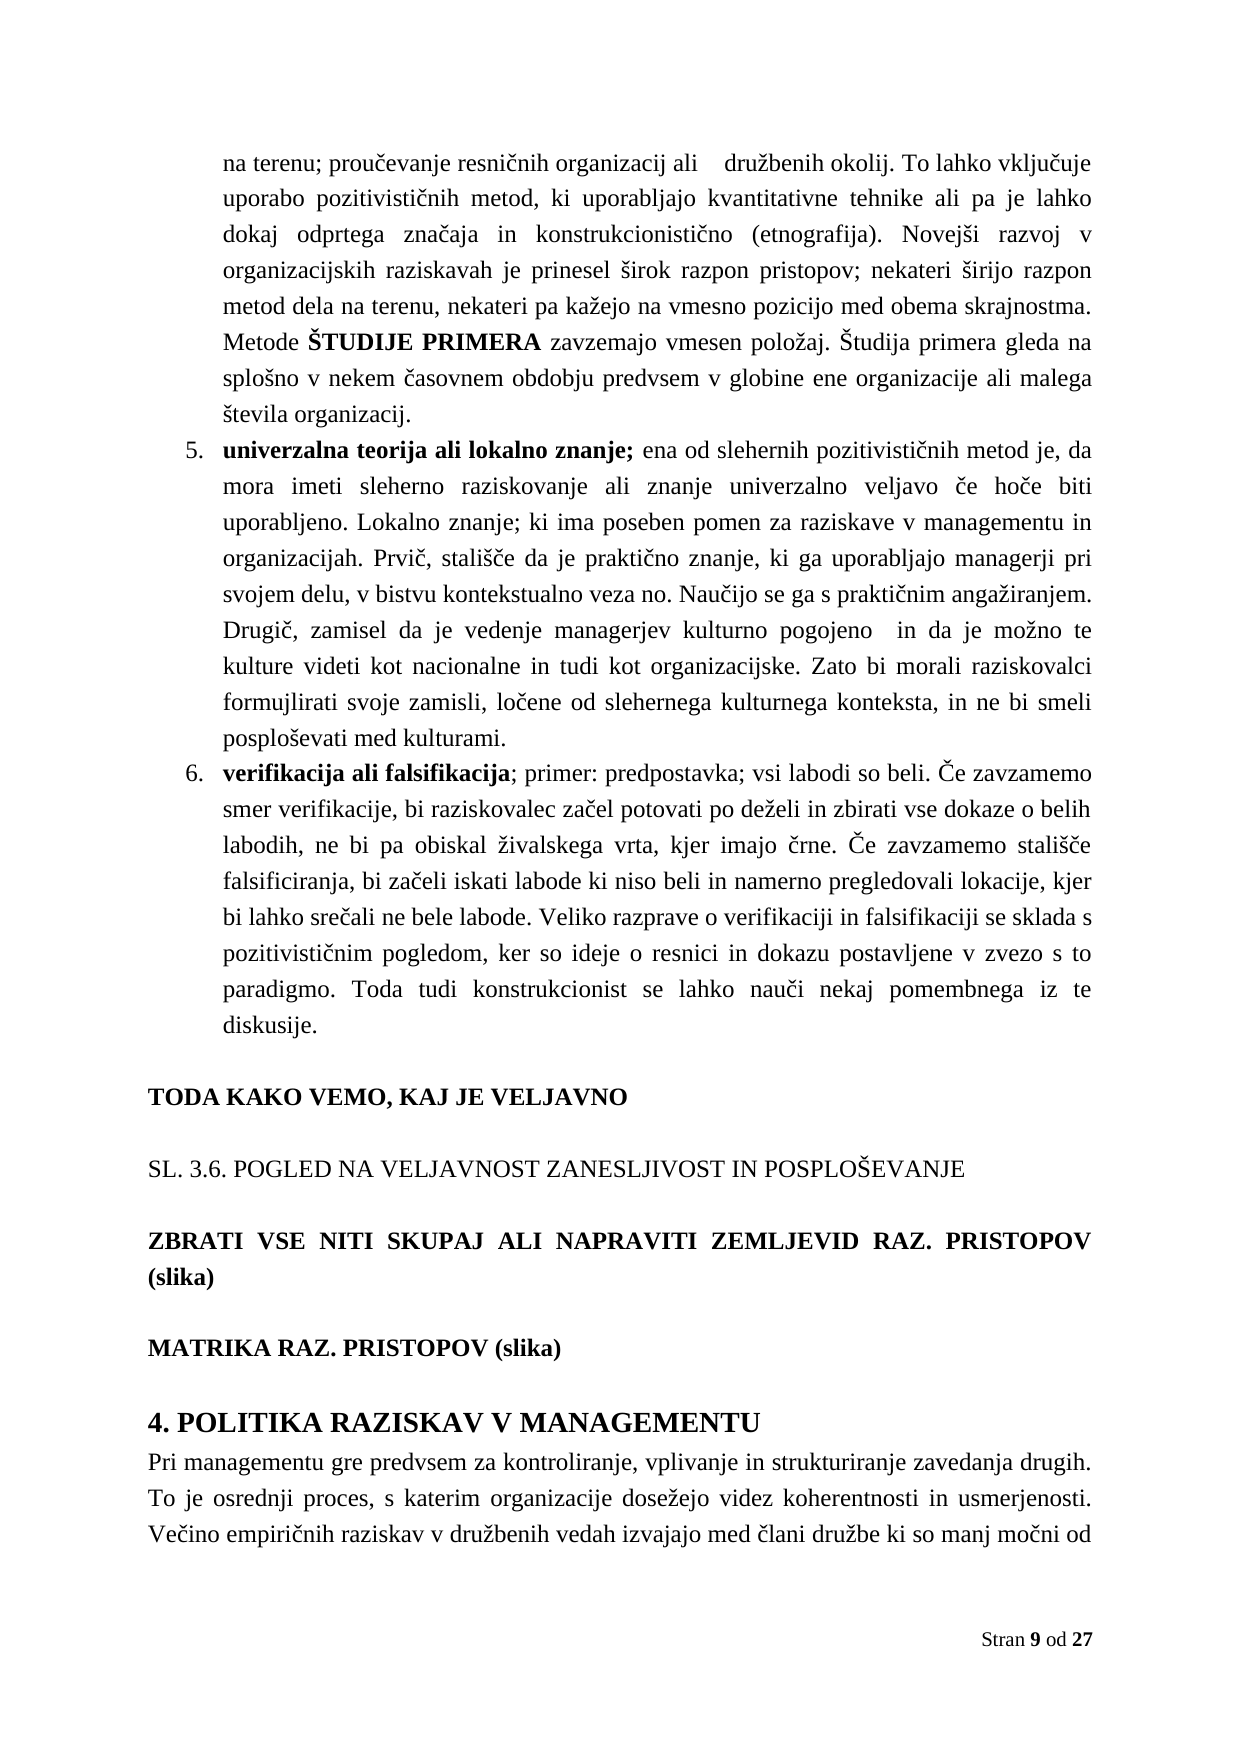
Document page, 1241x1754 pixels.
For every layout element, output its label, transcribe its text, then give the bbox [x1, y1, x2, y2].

text TODA KAKO VEMO, KAJ JE VELJAVNO [148, 1082, 1093, 1111]
text SL. 3.6. POGLED NA VELJAVNOST ZANESLJIVOST IN POSPLOŠEVANJE [148, 1154, 1093, 1183]
text MATRIKA RAZ. PRISTOPOV (slika) [148, 1333, 1093, 1362]
text Pri managementu gre predvsem za kontroliranje, vplivanje in strukturiranje zavedanja drugih. To je osrednji proces, s katerim organizacije dosežejo videz koherentnosti in usmerjenosti. Večino empiričnih raziskav v družbenih vedah izvajajo med člani družbe ki so manj močni od [148, 1447, 1093, 1548]
text ZBRATI VSE NITI SKUPAJ ALI NAPRAVITI ZEMLJEVID RAZ. PRISTOPOV (slika) [148, 1226, 1093, 1290]
text 4. POLITIKA RAZISKAV V MANAGEMENTU [148, 1405, 1093, 1439]
list verifikacija ali falsifikacija; primer: predpostavka; vsi labodi so beli. Če zavzamemo smer verifikacije, bi raziskovalec začel potovati po deželi in zbirati vse dokaze o belih labodih, ne bi pa obiskal živalskega vrta, kjer imajo črne. Če zavzamemo stališče falsificiranja, bi začeli iskati labode ki niso beli in namerno pregledovali lokacije, kjer bi lahko srečali ne bele labode. Veliko razprave o verifikaciji in falsifikaciji se sklada s pozitivističnim pogledom, ker so ideje o resnici in dokazu postavljene v zvezo s to paradigmo. Toda tudi konstrukcionist se lahko nauči nekaj pomembnega iz te diskusije. [185, 758, 1093, 1039]
list na terenu; proučevanje resničnih organizacij ali družbenih okolij. To lahko vključuje uporabo pozitivističnih metod, ki uporabljajo kvantitativne tehnike ali pa je lahko dokaj odprtega značaja in konstrukcionistično (etnografija). Novejši razvoj v organizacijskih raziskavah je prinesel širok razpon pristopov; nekateri širijo razpon metod dela na terenu, nekateri pa kažejo na vmesno pozicijo med obema skrajnostma. Metode ŠTUDIJE PRIMERA zavzemajo vmesen položaj. Študija primera gleda na splošno v nekem časovnem obdobju predvsem v globine ene organizacije ali malega števila organizacij. [185, 148, 1093, 428]
list univerzalna teorija ali lokalno znanje; ena od slehernih pozitivističnih metod je, da mora imeti sleherno raziskovanje ali znanje univerzalno veljavo če hoče biti uporabljeno. Lokalno znanje; ki ima poseben pomen za raziskave v managementu in organizacijah. Prvič, stališče da je praktično znanje, ki ga uporabljajo managerji pri svojem delu, v bistvu kontekstualno veza no. Naučijo se ga s praktičnim angažiranjem. Drugič, zamisel da je vedenje managerjev kulturno pogojeno in da je možno te kulture videti kot nacionalne in tudi kot organizacijske. Zato bi morali raziskovalci formujlirati svoje zamisli, ločene od slehernega kulturnega konteksta, in ne bi smeli posploševati med kulturami. [185, 435, 1093, 751]
